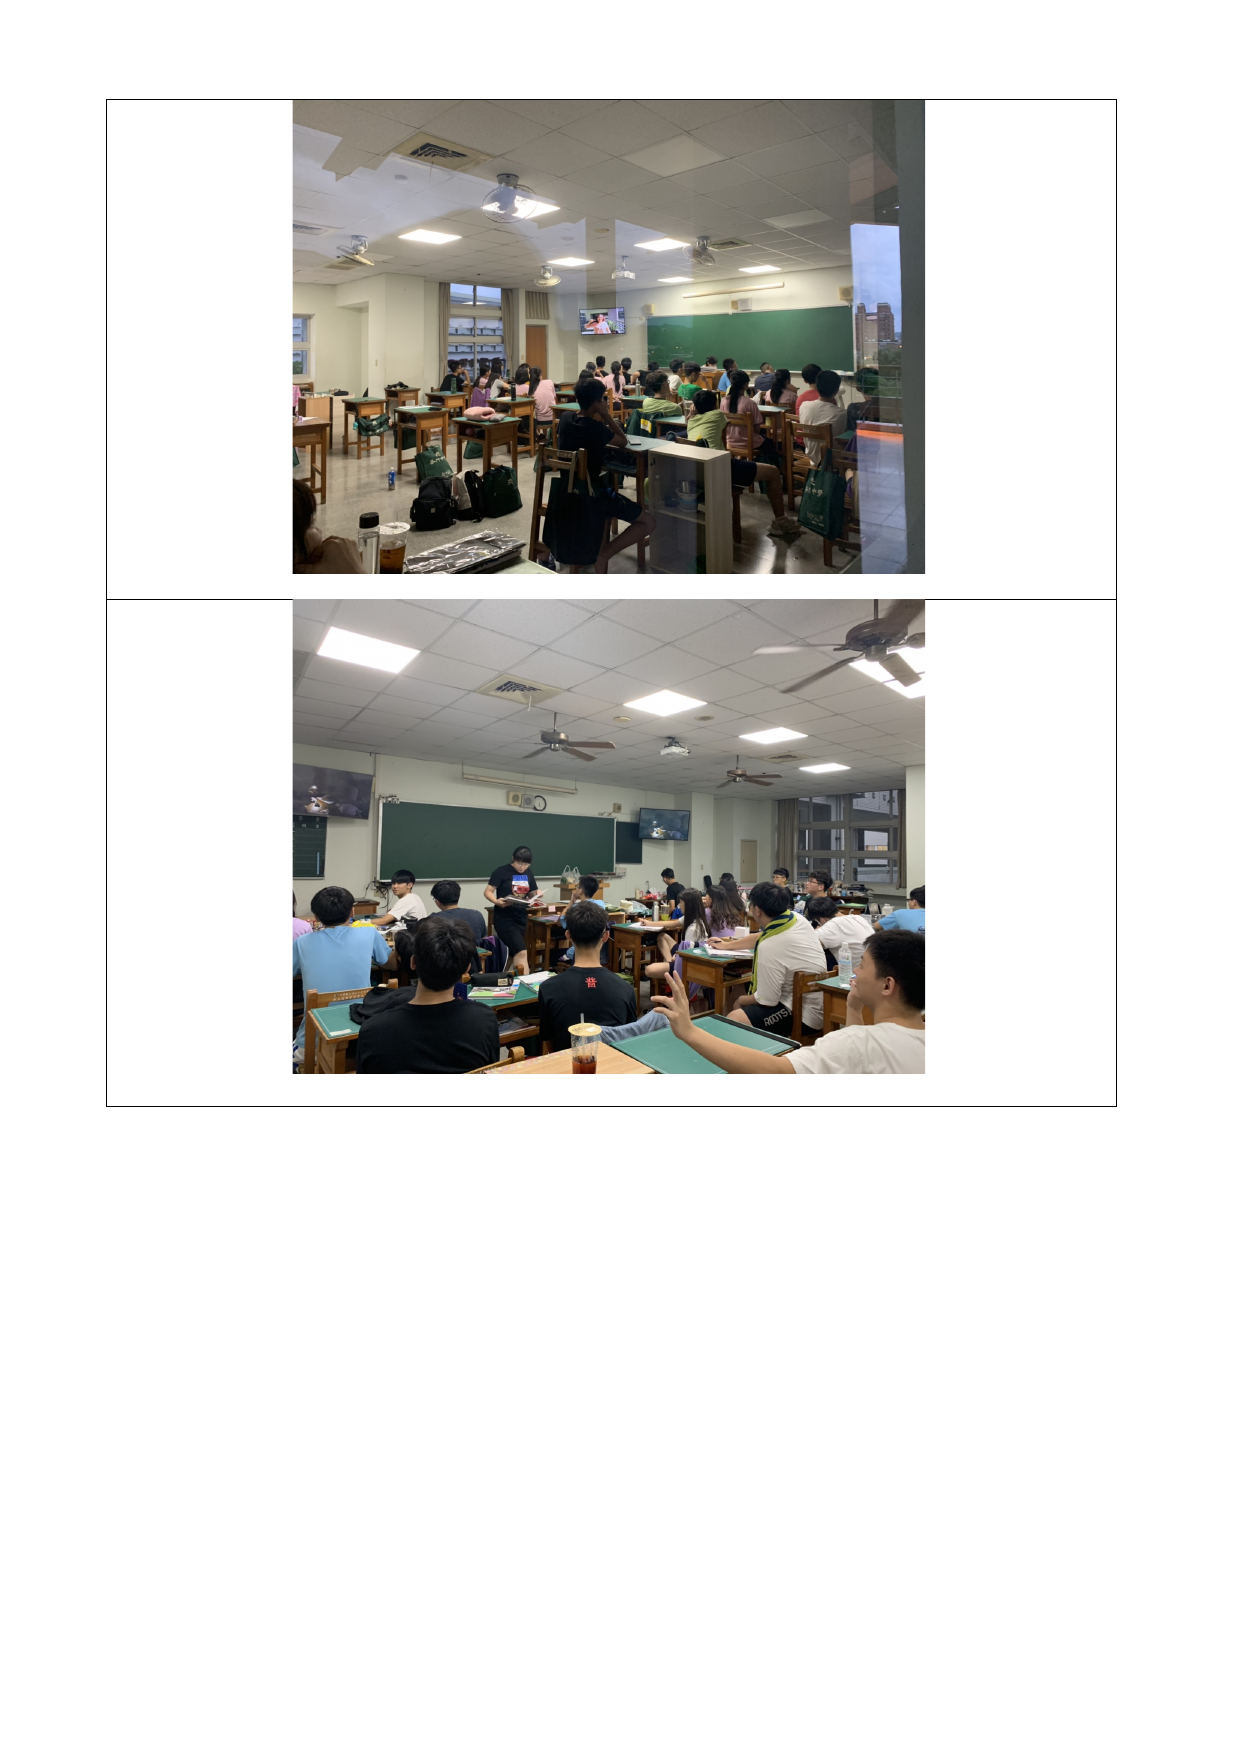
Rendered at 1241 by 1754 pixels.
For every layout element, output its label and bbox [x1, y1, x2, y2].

picture [292, 599, 926, 1074]
table_cell [107, 100, 1116, 599]
picture [292, 100, 926, 574]
table_cell [107, 600, 1116, 1106]
